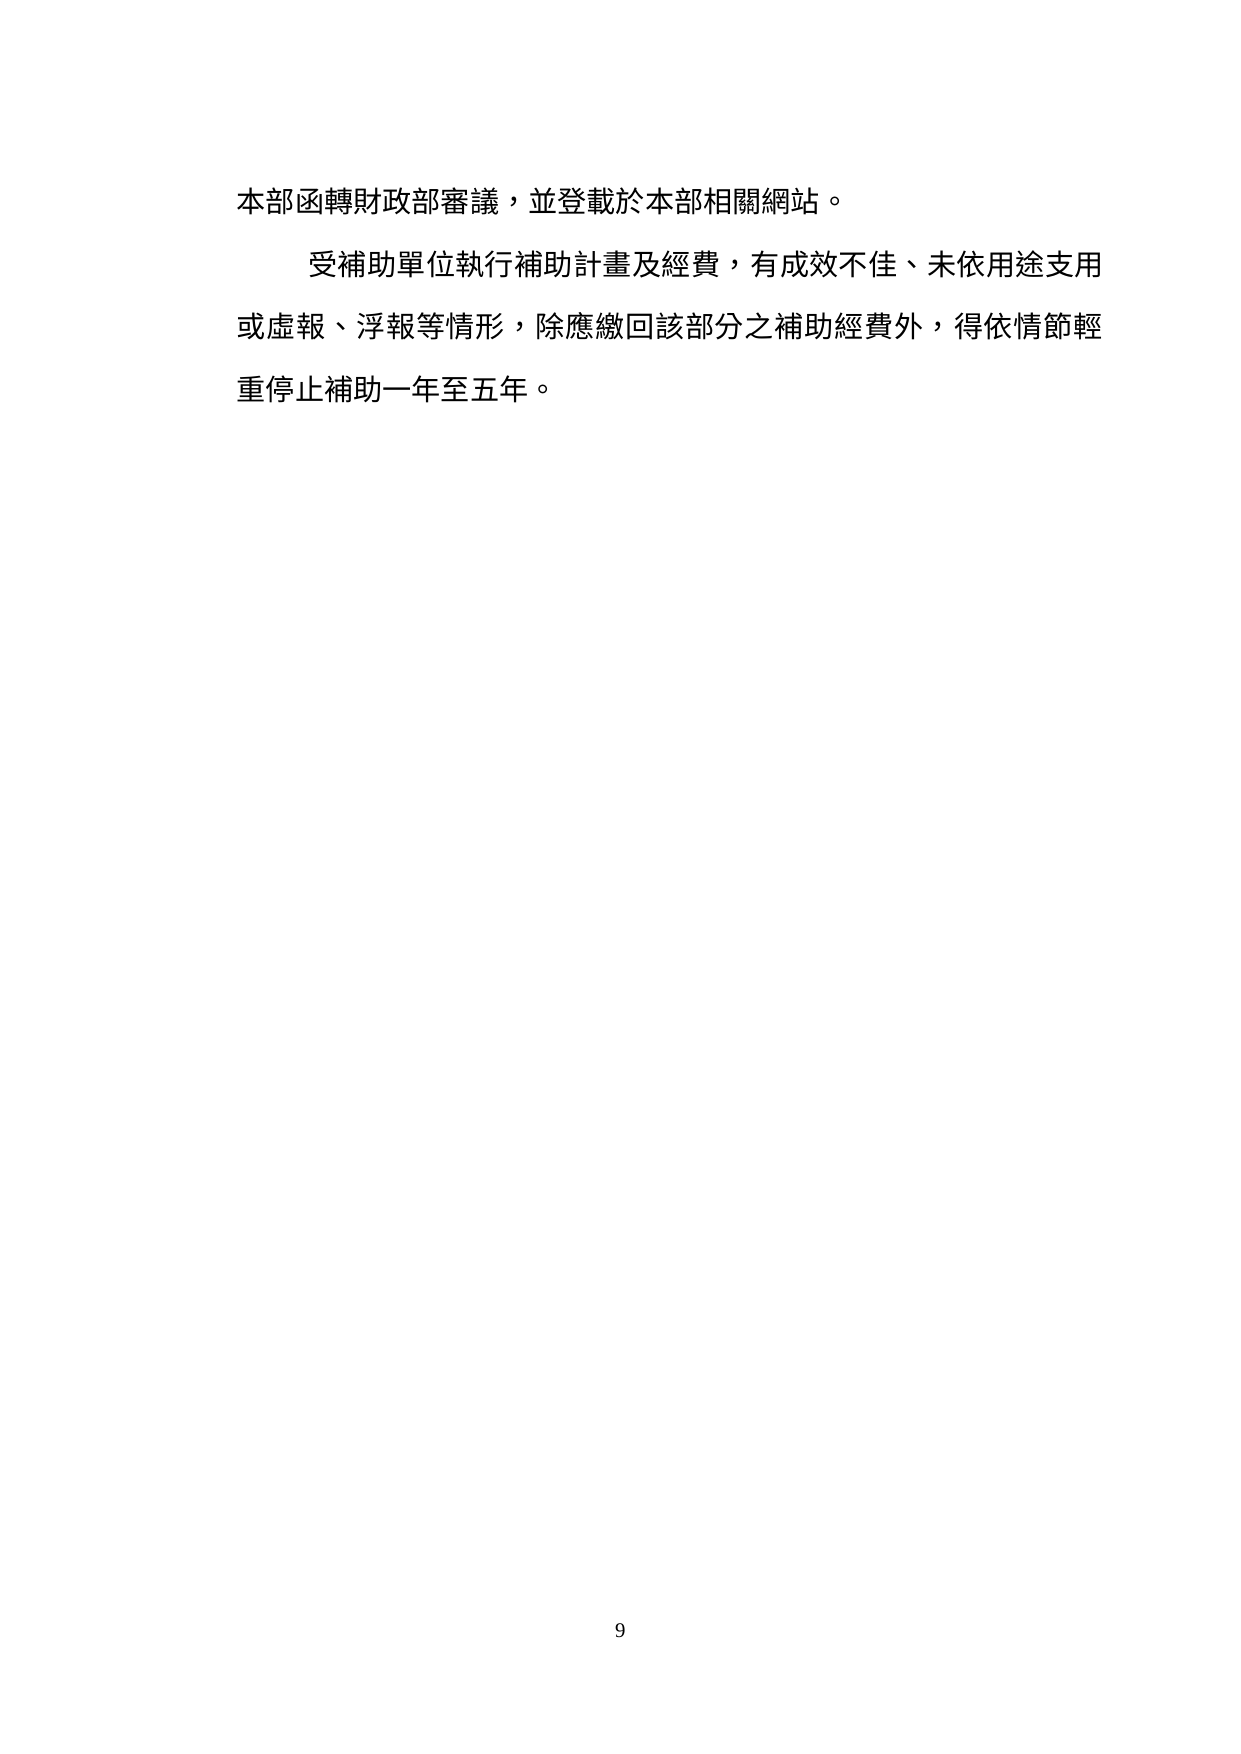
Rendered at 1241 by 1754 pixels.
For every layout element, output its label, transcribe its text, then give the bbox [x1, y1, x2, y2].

text 本部函轉財政部審議，並登載於本部相關網站。 [236, 158, 1104, 221]
text 受補助單位執行補助計畫及經費，有成效不佳、未依用途支用或虛報、浮報等情形，除應繳回該部分之補助經費外，得依情節輕重停止補助一年至五年。 [236, 221, 1104, 408]
